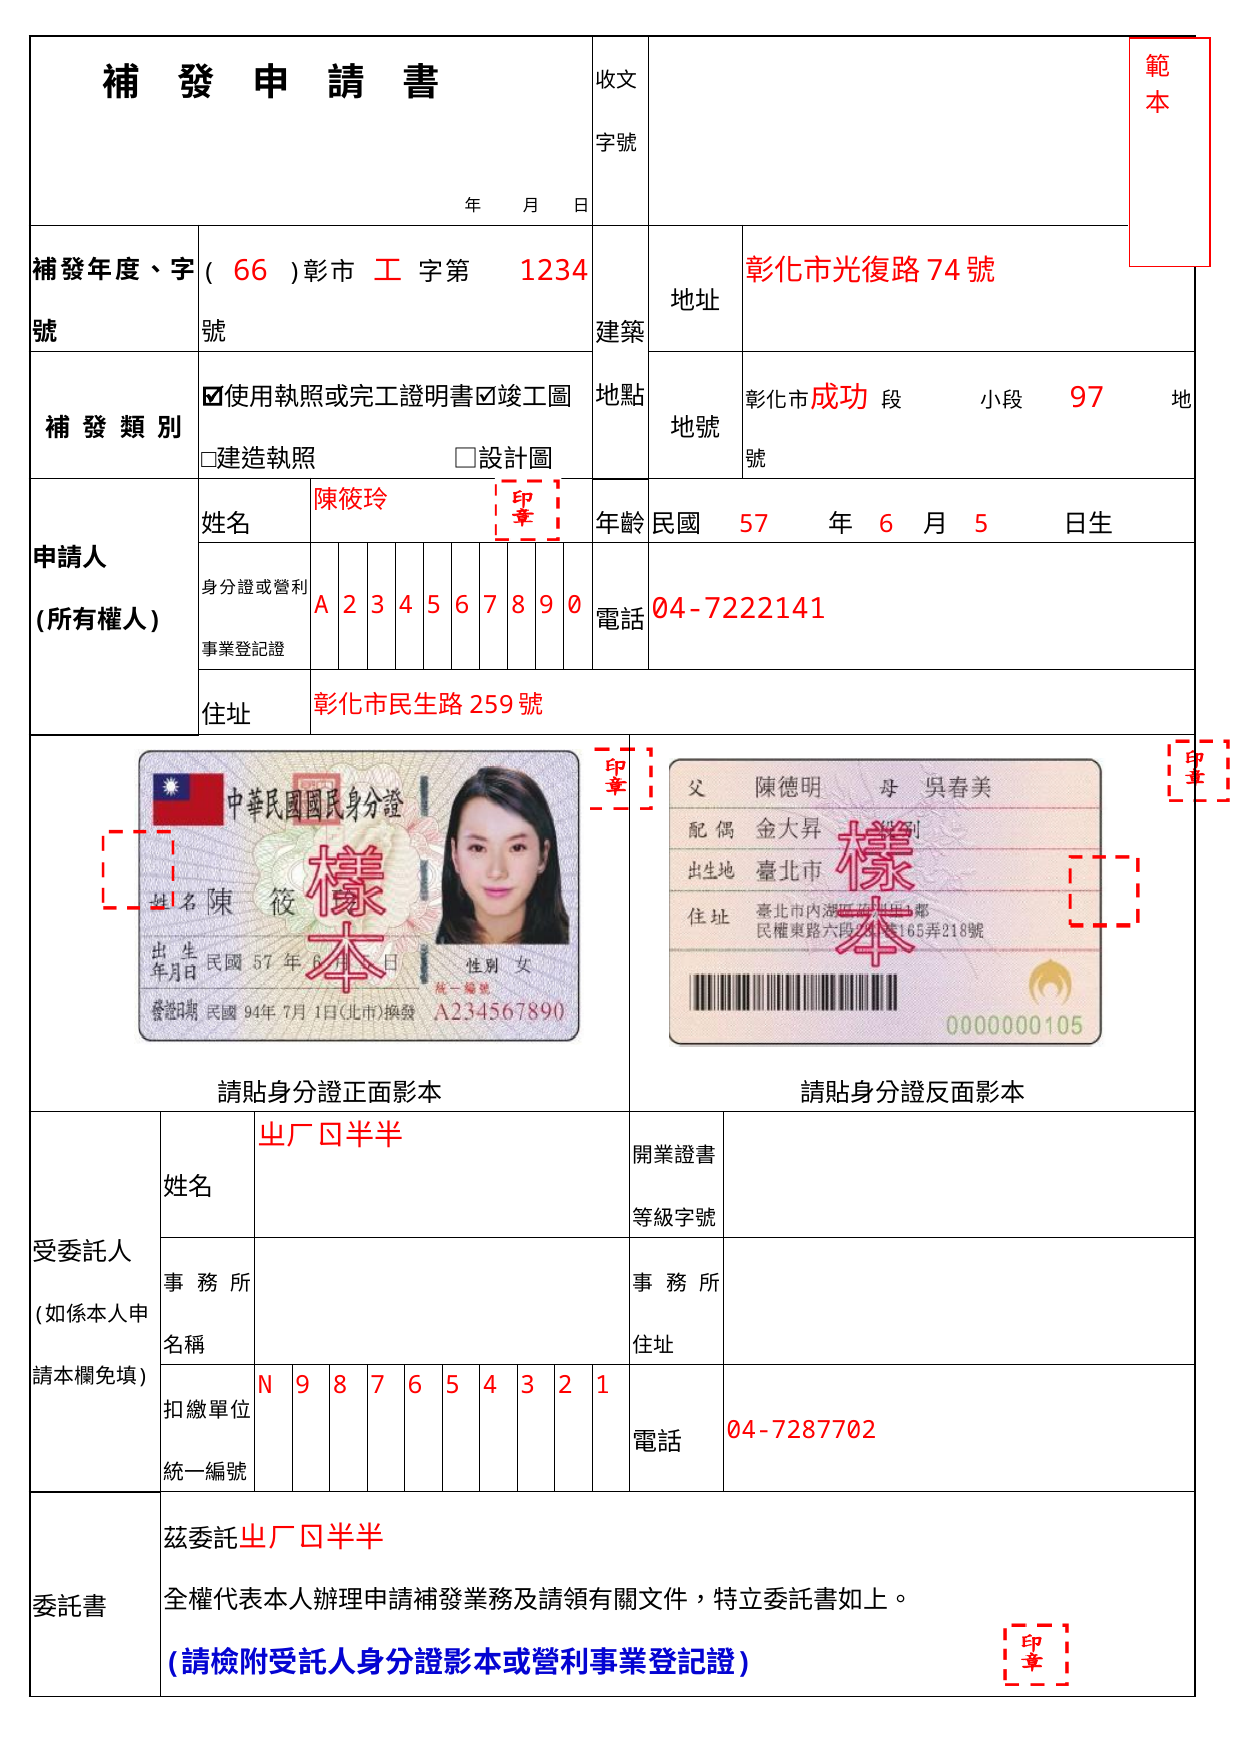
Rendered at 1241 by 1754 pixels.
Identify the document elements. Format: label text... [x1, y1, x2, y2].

table_cell A [311, 543, 338, 669]
table_cell [255, 1238, 629, 1364]
table_cell 2 [339, 543, 367, 669]
table_cell 電話 [630, 1365, 723, 1491]
table_cell 8 [330, 1365, 367, 1491]
table_cell 1 [593, 1365, 629, 1491]
table_cell 請貼身分證反面影本 [630, 735, 1194, 1111]
table_cell 年齡 [593, 480, 648, 542]
table_cell 0 [564, 543, 592, 669]
table_cell 7 [480, 543, 507, 669]
table_cell 4 [480, 1365, 517, 1491]
table_cell 事 務 所名稱 [161, 1238, 254, 1364]
table_cell 姓名 [199, 479, 310, 542]
table_cell [562, 479, 592, 542]
table_cell 9 [536, 543, 563, 669]
table_cell 使用執照或完工證明書竣工圖 □建造執照 □設計圖 [199, 352, 592, 478]
table_cell 8 [508, 543, 535, 669]
table_cell 9 [293, 1365, 329, 1491]
table_cell 地號 [649, 352, 742, 478]
table_cell 4 [396, 543, 423, 669]
table_cell 地址 [649, 226, 742, 351]
table_cell 受委託人 (如係本人申請本欄免填) [31, 1112, 160, 1491]
table_cell 補發年度、字號 [31, 226, 198, 351]
table_cell [724, 1112, 1194, 1237]
table_cell 建築地點 [593, 226, 648, 478]
table_header 補 發 申 請 書 年 月 日 [31, 37, 592, 224]
table_cell 請貼身分證正面影本 [31, 735, 629, 1111]
table_cell 陳筱玲 [311, 479, 494, 542]
table_cell 04-7222141 [649, 543, 1194, 669]
table_cell 扣繳單位統一編號 [161, 1365, 254, 1491]
table_header 收文字號 [593, 37, 648, 224]
table_cell 5 [443, 1365, 479, 1491]
table_cell 2 [555, 1365, 592, 1491]
table_cell 彰化市光復路74號 [743, 226, 1194, 351]
table_header [1130, 39, 1209, 266]
table_cell ( 66 )彰市 工 字第 1234 號 [199, 226, 592, 351]
table_cell 事 務 所住址 [630, 1238, 723, 1364]
table_cell 6 [405, 1365, 442, 1491]
table_cell 申請人 (所有權人) [31, 479, 198, 734]
table_cell 6 [452, 543, 479, 669]
table_cell 民國 57 年 6 月 5 日生 [649, 479, 1194, 542]
table_cell 3 [368, 543, 395, 669]
table_cell [724, 1238, 1194, 1364]
table_cell 彰化市成功 段 小段 97 地號 [743, 352, 1194, 478]
table_cell 姓名 [161, 1112, 254, 1237]
table_cell 委託書 [31, 1493, 160, 1696]
table_cell ㄓㄏㄖ半半 [255, 1112, 629, 1237]
table_cell 身分證或營利事業登記證 [199, 543, 310, 669]
table_header [649, 37, 1129, 224]
table_cell 住址 [199, 670, 310, 734]
table_cell 5 [424, 543, 451, 669]
table_cell 開業證書等級字號 [630, 1112, 723, 1237]
table_cell 電話 [593, 543, 648, 669]
table_cell 茲委託ㄓㄏㄖ半半 全權代表本人辦理申請補發業務及請領有關文件，特立委託書如上。 (請檢附受託人身分證影本或營利事業登記證) [161, 1492, 1194, 1696]
table_cell 彰化市民生路259號 [311, 670, 1194, 734]
table_cell 7 [368, 1365, 404, 1491]
table_cell 補 發 類 別 [31, 352, 198, 478]
table_cell 04-7287702 [724, 1365, 1194, 1491]
table_cell 3 [518, 1365, 554, 1491]
table_cell N [255, 1365, 292, 1491]
